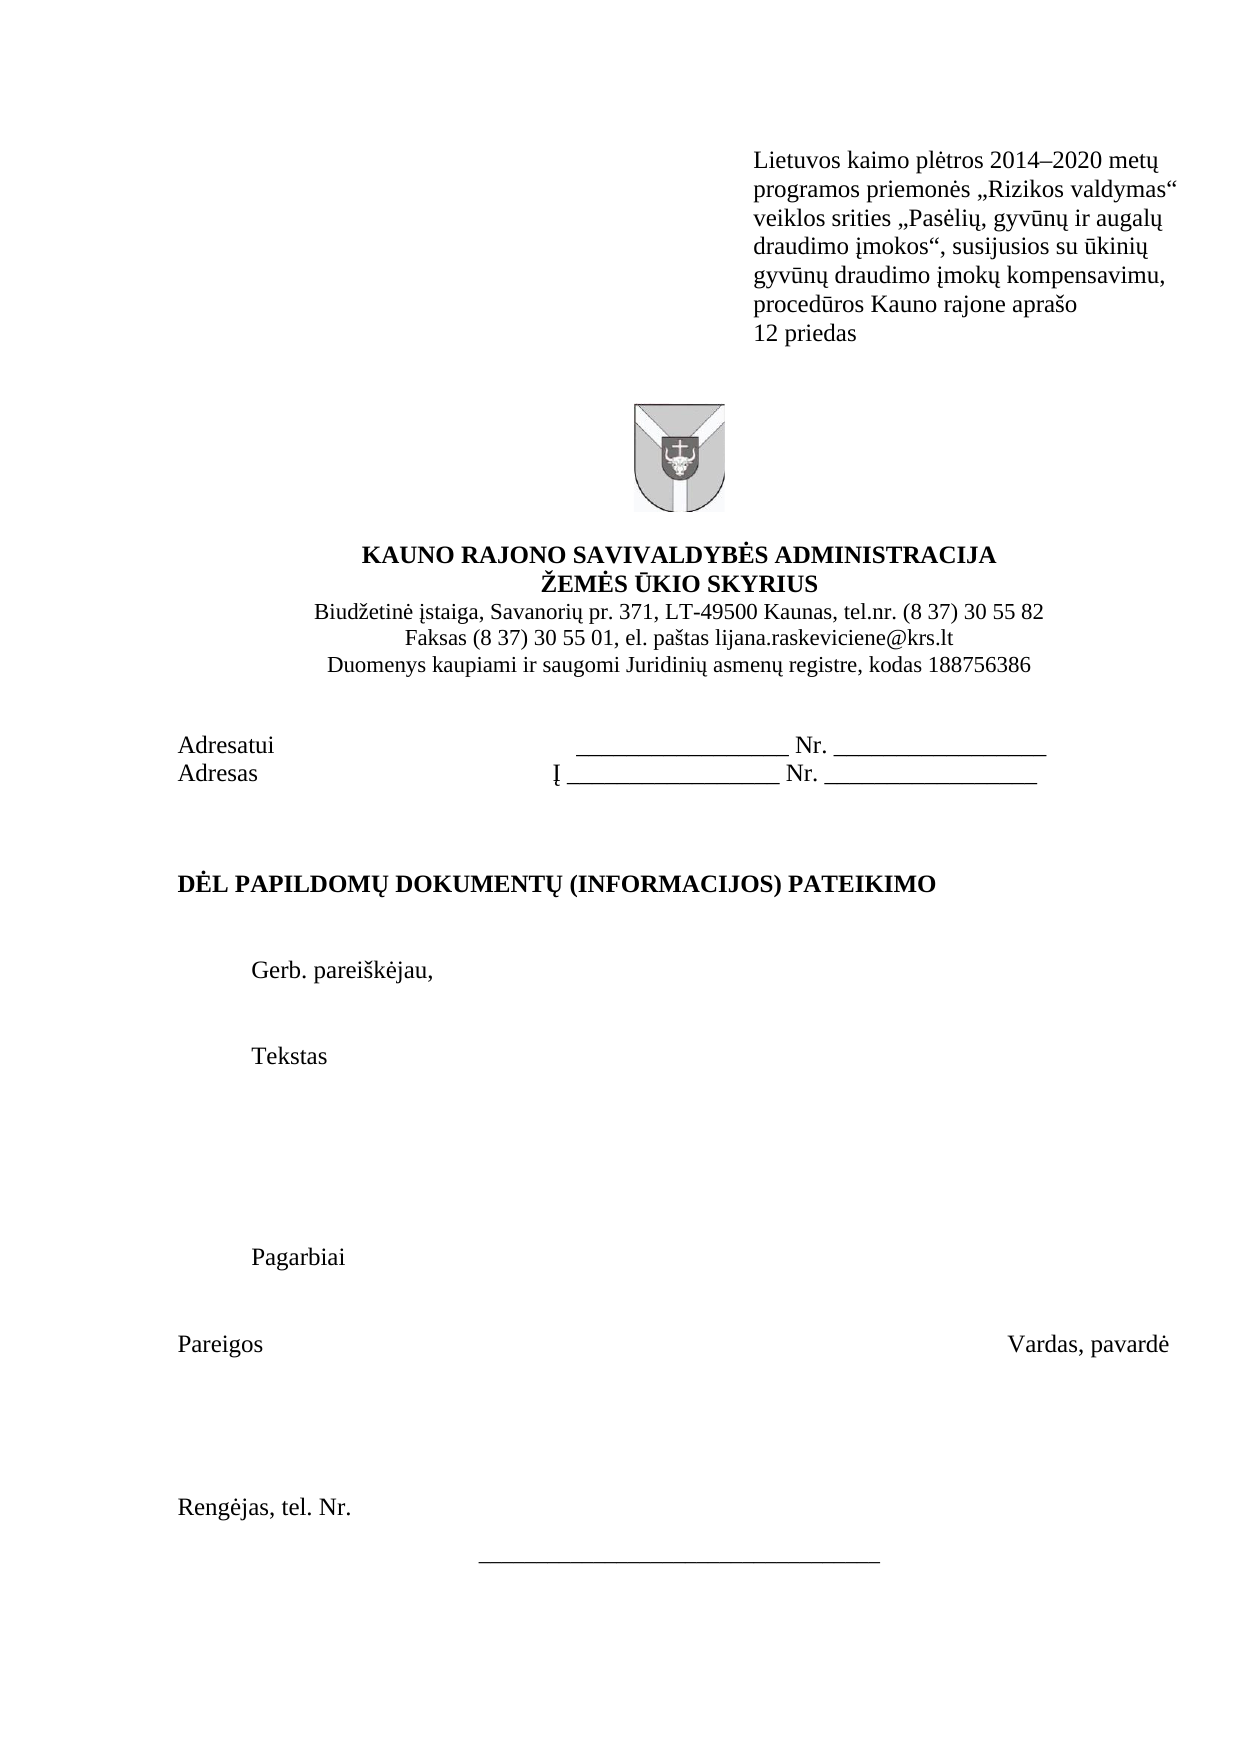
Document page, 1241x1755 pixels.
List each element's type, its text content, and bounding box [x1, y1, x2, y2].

text Lietuvos kaimo plėtros 2014–2020 metų [753, 145, 1181, 174]
text DĖL PAPILDOMŲ DOKUMENTŲ (INFORMACIJOS) PATEIKIMO [177, 869, 1181, 897]
text Duomenys kaupiami ir saugomi Juridinių asmenų registre, kodas 188756386 [177, 651, 1181, 677]
text Faksas (8 37) 30 55 01, el. paštas lijana.raskeviciene@krs.lt [177, 624, 1181, 651]
text Pareigos Vardas, pavardė [177, 1329, 1181, 1357]
text Gerb. pareiškėjau, [177, 955, 1181, 984]
text Tekstas [177, 1041, 1181, 1070]
text 12 priedas [753, 318, 1181, 346]
text Adresas Į _________________ Nr. _________________ [177, 758, 1181, 787]
text ––––––––––––––––––––––––––––––––––– [177, 1547, 1181, 1573]
text draudimo įmokos“, susijusios su ūkinių [753, 231, 1181, 260]
text KAUNO RAJONO SAVIVALDYBĖS ADMINISTRACIJA [177, 541, 1181, 569]
text Adresatui _________________ Nr. _________________ [177, 730, 1181, 758]
text programos priemonės „Rizikos valdymas“ [753, 174, 1181, 203]
text Biudžetinė įstaiga, Savanorių pr. 371, LT-49500 Kaunas, tel.nr. (8 37) 30 55 82 [177, 598, 1181, 624]
text Rengėjas, tel. Nr. [177, 1492, 1181, 1520]
text gyvūnų draudimo įmokų kompensavimu, [753, 260, 1181, 289]
text Pagarbiai [177, 1242, 1181, 1271]
text veiklos srities „Pasėlių, gyvūnų ir augalų [753, 203, 1181, 231]
text ŽEMĖS ŪKIO SKYRIUS [177, 569, 1181, 598]
text procedūros Kauno rajone aprašo [753, 289, 1181, 318]
